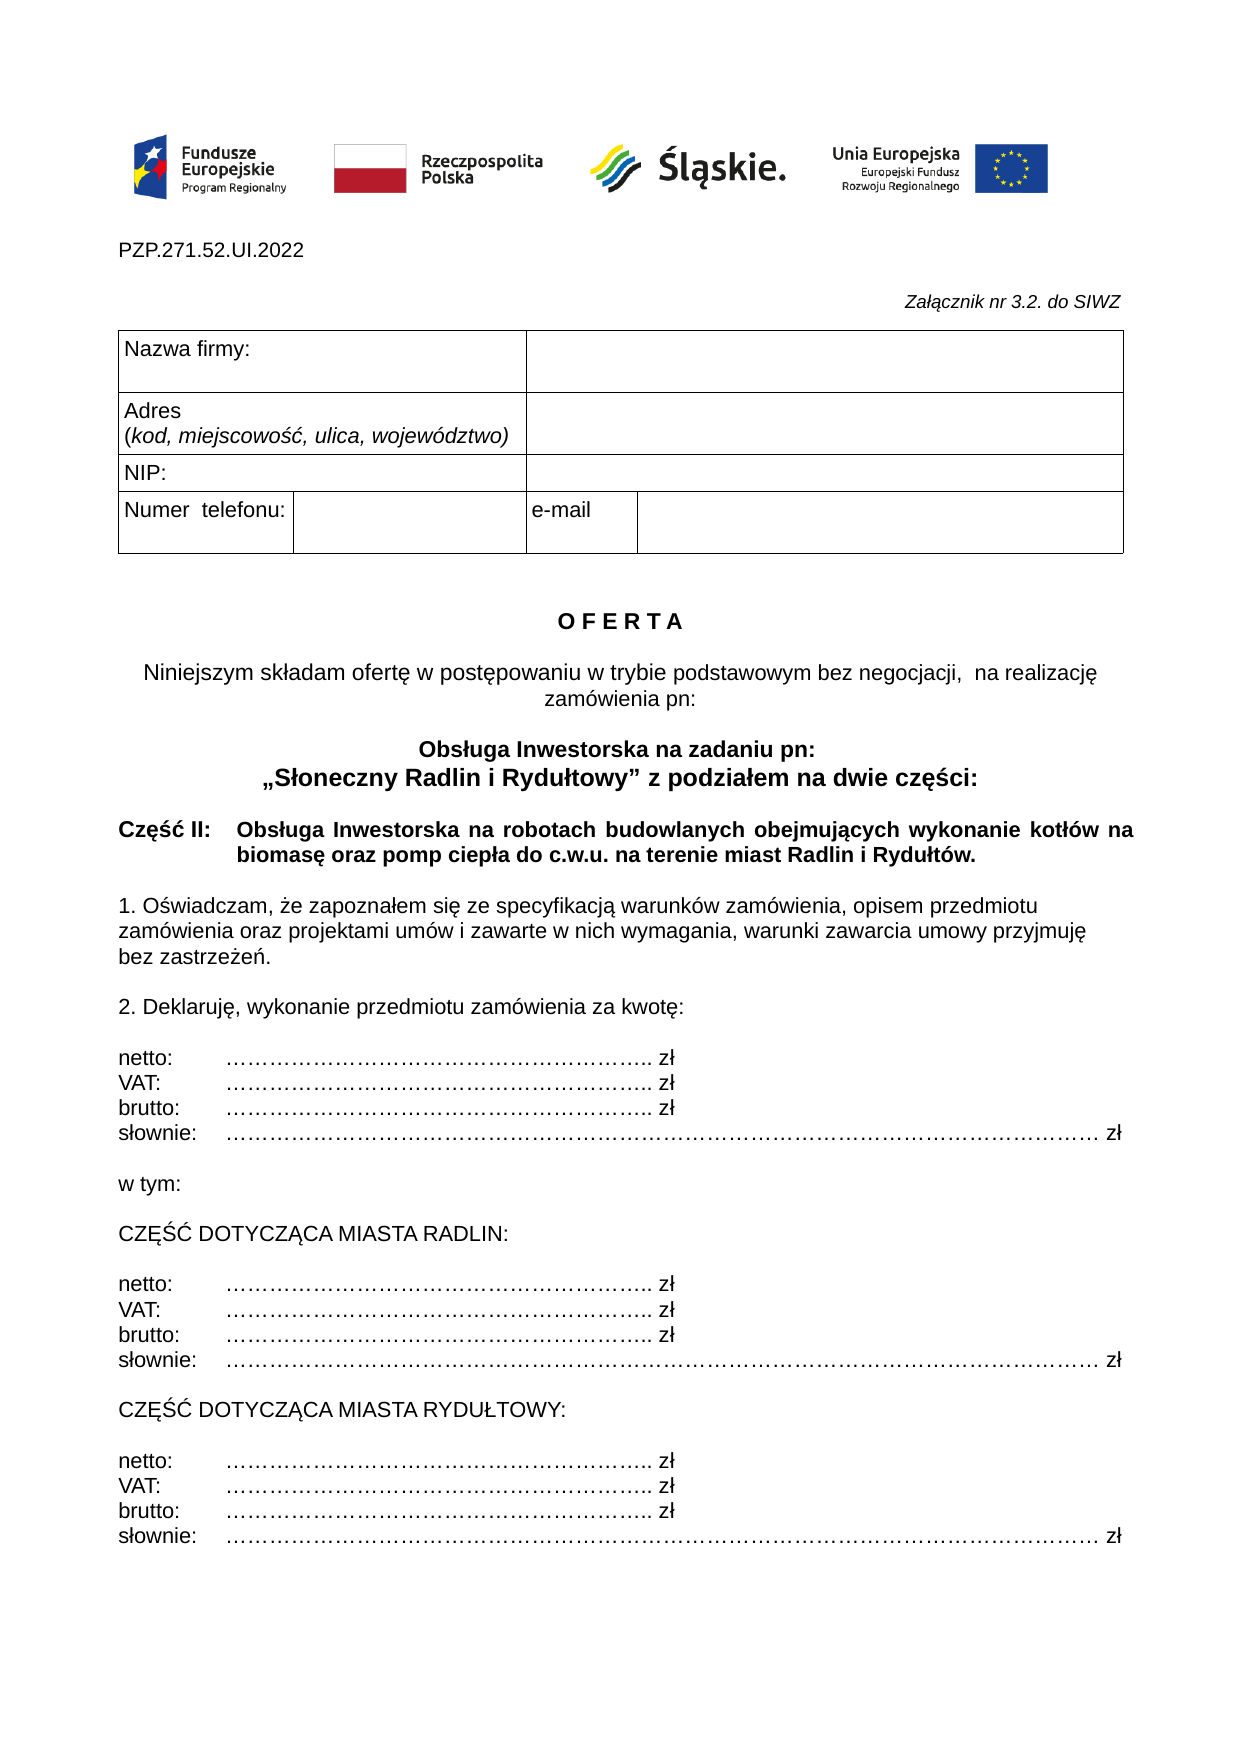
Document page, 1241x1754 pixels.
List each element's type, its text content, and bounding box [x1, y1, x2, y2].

text Obsługa Inwestorska na zadaniu pn: [118, 736, 1122, 762]
table_cell ………………………………………………………………………………………………………… zł [225, 1524, 1122, 1549]
table_header Obsługa Inwestorska na robotach budowlanych obejmujących wykonanie kotłów na biomasę oraz pomp ciepła do c.w.u. na terenie miast Radlin i Rydułtów. [236, 816, 1122, 867]
table_header ………………………………………………….. zł [225, 1271, 1122, 1297]
text O F E R T A [118, 608, 1122, 634]
table_cell [679, 1322, 1122, 1347]
table_cell [638, 492, 1123, 553]
text 1. Oświadczam, że zapoznałem się ze specyfikacją warunków zamówienia, opisem przedmiotu zamówienia oraz projektami umów i zawarte w nich wymagania, warunki zawarcia umowy przyjmuję bez zastrzeżeń. [118, 893, 1122, 969]
table_cell brutto: [118, 1322, 225, 1347]
text Załącznik nr 3.2. do SIWZ [118, 291, 1122, 312]
table_cell słownie: [118, 1524, 225, 1549]
table_cell słownie: [118, 1347, 225, 1372]
text Niniejszym składam ofertę w postępowaniu w trybie podstawowym bez negocjacji, na realizację zamówienia pn: [118, 659, 1122, 711]
table_cell VAT: [118, 1473, 225, 1498]
table_cell VAT: [118, 1297, 225, 1322]
table_cell ………………………………………………….. zł [225, 1095, 679, 1120]
table_header ………………………………………………….. zł [225, 1448, 1122, 1473]
table_cell ………………………………………………….. zł [225, 1297, 1122, 1322]
table_cell Adres (kod, miejscowość, ulica, województwo) [119, 393, 526, 454]
table_cell brutto: [118, 1095, 225, 1120]
table_header Część II: [118, 816, 236, 867]
text CZĘŚĆ DOTYCZĄCA MIASTA RYDUŁTOWY: [118, 1397, 1122, 1423]
text CZĘŚĆ DOTYCZĄCA MIASTA RADLIN: [118, 1221, 1122, 1246]
table_cell ………………………………………………….. zł [225, 1322, 679, 1347]
table_cell ………………………………………………………………………………………………………… zł [225, 1120, 1122, 1145]
table_cell słownie: [118, 1120, 225, 1145]
table_cell brutto: [118, 1498, 225, 1523]
table_cell [527, 455, 1123, 491]
table_header netto: [118, 1045, 225, 1070]
table_cell [527, 393, 1123, 454]
table_cell e-mail [527, 492, 637, 553]
table_cell [294, 492, 526, 553]
table_cell [679, 1095, 1122, 1120]
table_header [527, 331, 1123, 392]
text 2. Deklaruję, wykonanie przedmiotu zamówienia za kwotę: [118, 994, 1122, 1019]
table_cell VAT: [118, 1070, 225, 1095]
table_cell ………………………………………………….. zł [225, 1498, 679, 1523]
table_cell ………………………………………………………………………………………………………… zł [225, 1347, 1122, 1372]
table_cell [679, 1498, 1122, 1523]
table_cell Numer telefonu: [119, 492, 293, 553]
table_header Nazwa firmy: [119, 331, 526, 392]
table_header ………………………………………………….. zł [225, 1045, 1122, 1070]
table_cell ………………………………………………….. zł [225, 1473, 1122, 1498]
table_header netto: [118, 1448, 225, 1473]
text „Słoneczny Radlin i Rydułtowy” z podziałem na dwie części: [118, 762, 1122, 791]
table_cell ………………………………………………….. zł [225, 1070, 1122, 1095]
text w tym: [118, 1171, 1122, 1196]
table_header netto: [118, 1271, 225, 1297]
picture [118, 118, 1063, 214]
table_cell NIP: [119, 455, 526, 491]
